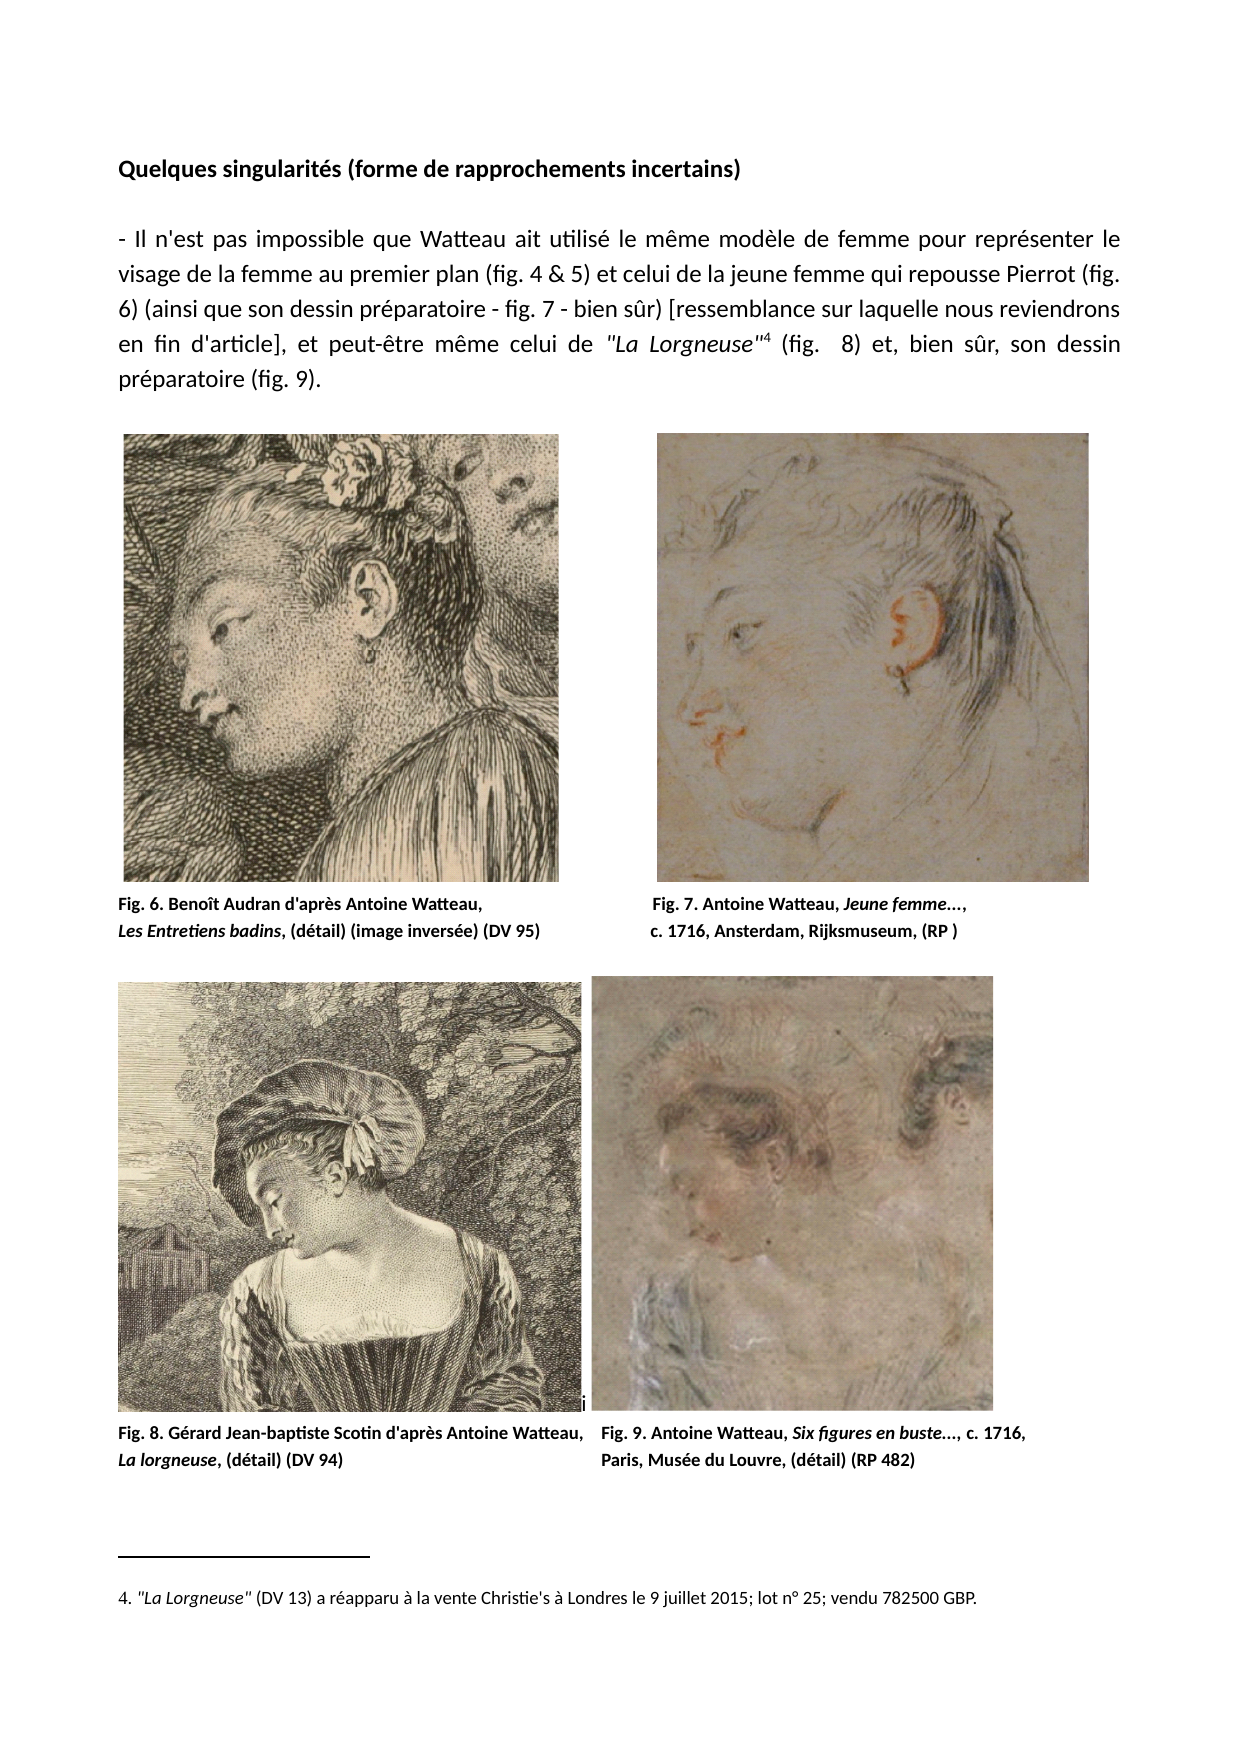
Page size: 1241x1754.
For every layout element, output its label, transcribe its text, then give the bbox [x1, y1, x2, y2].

text i [118, 977, 1122, 1417]
text Les Entretiens badins, (détail) (image inversée) (DV 95) c. 1716, Ansterdam, Rijksmuseum, (RP ) [118, 919, 1122, 942]
text Fig. 6. Benoît Audran d'après Antoine Watteau, Fig. 7. Antoine Watteau, Jeune femme..., [118, 893, 1122, 916]
text Fig. 8. Gérard Jean-baptiste Scotin d'après Antoine Watteau, Fig. 9. Antoine Watteau, Six figures en buste..., c. 1716, [118, 1421, 1122, 1444]
text Quelques singularités (forme de rapprochements incertains) [118, 153, 1122, 184]
text - Il n'est pas impossible que Watteau ait utilisé le même modèle de femme pour représenter le visage de la femme au premier plan (fig. 4 & 5) et celui de la jeune femme qui repousse Pierrot (fig. 6) (ainsi que son dessin préparatoire - fig. 7 - bien sûr) [ressemblance sur laquelle nous reviendrons en fin d'article], et peut-être même celui de "La Lorgneuse" (fig. 8) et, bien sûr, son dessin préparatoire (fig. 9). [118, 223, 1122, 394]
text La lorgneuse, (détail) (DV 94) Paris, Musée du Louvre, (détail) (RP 482) [118, 1448, 1122, 1471]
text . "La Lorgneuse" (DV 13) a réapparu à la vente Christie's à Londres le 9 juillet 2015; lot n° 25; vendu 782500 GBP. [118, 1587, 1122, 1609]
